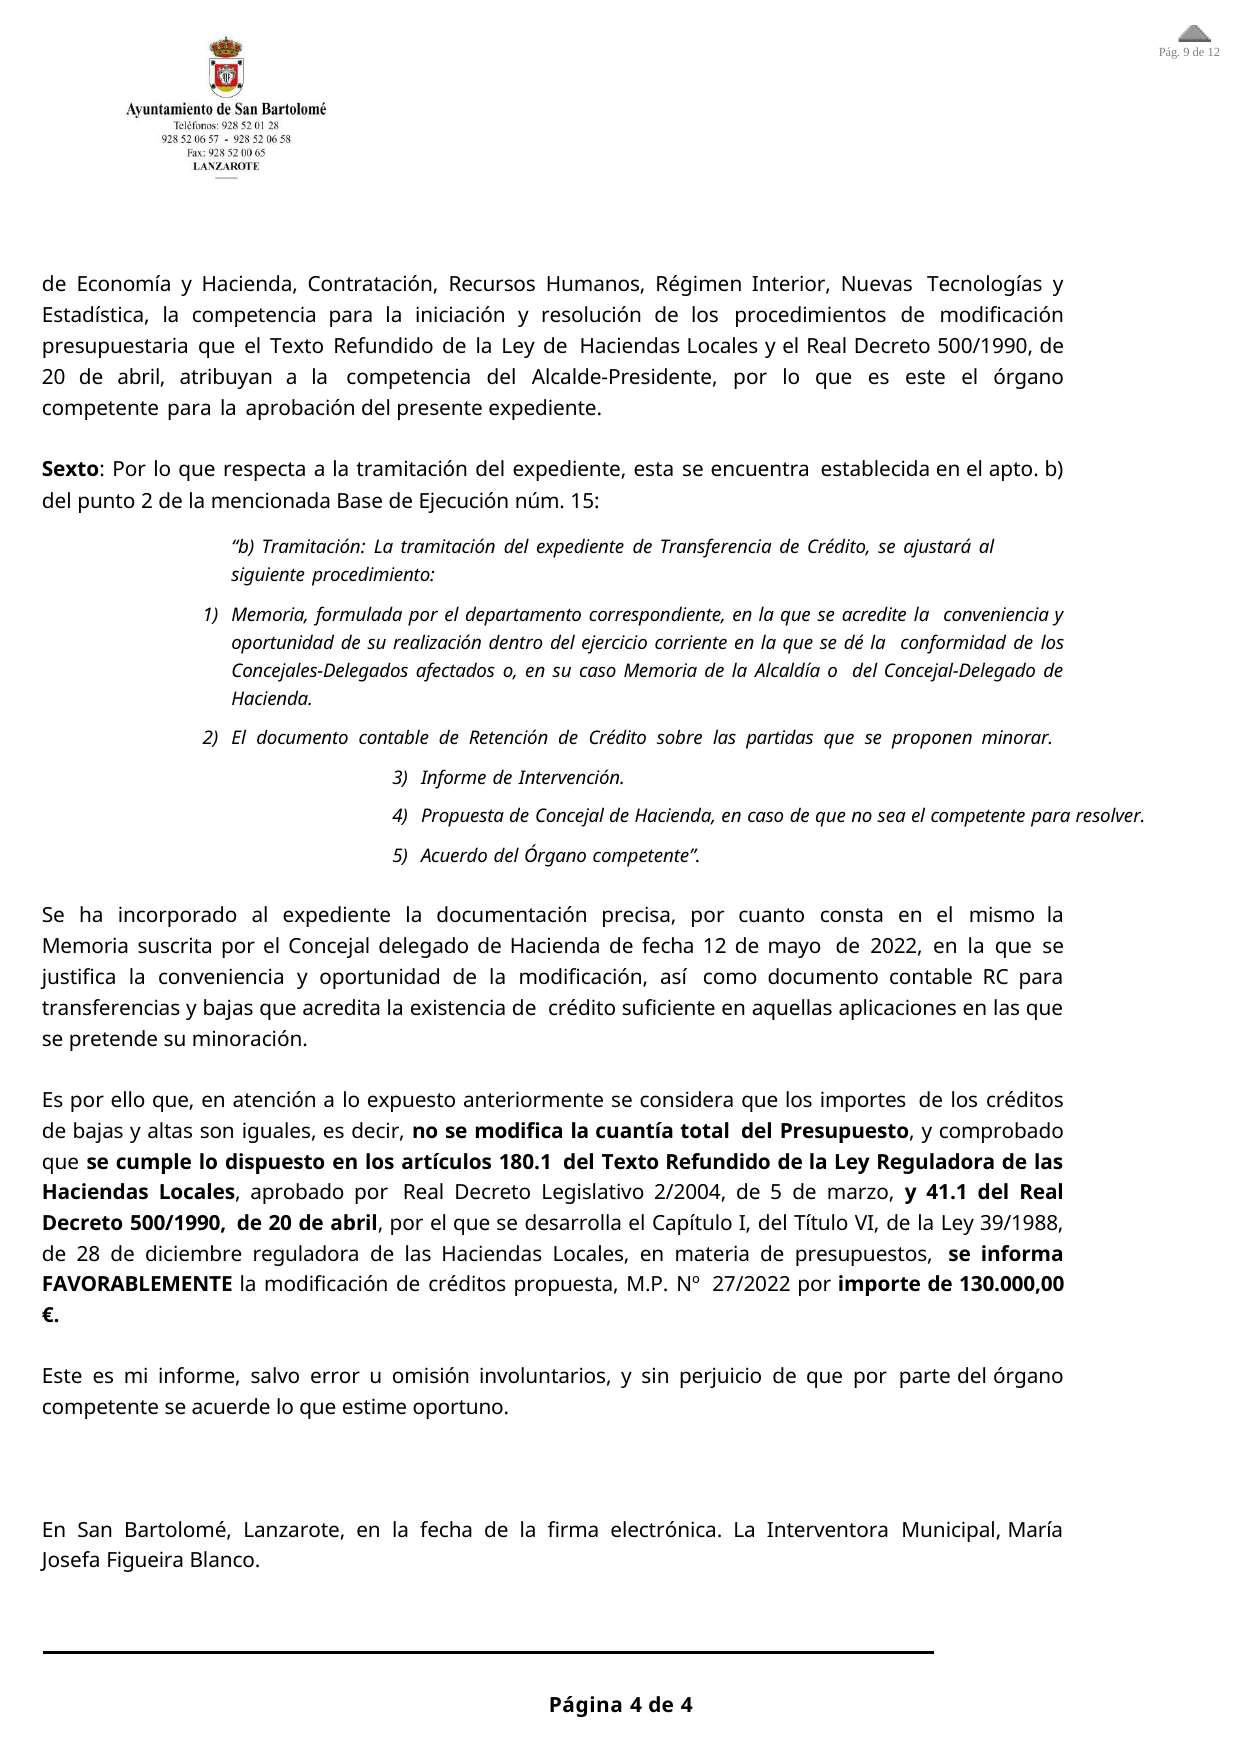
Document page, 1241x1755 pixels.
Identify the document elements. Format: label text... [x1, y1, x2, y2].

text En San Bartolomé, Lanzarote, en la fecha de la firma electrónica. La Interventora Municipal, María Josefa Figueira Blanco. [42, 1515, 1063, 1574]
text Este es mi informe, salvo error u omisión involuntarios, y sin perjuicio de que por parte del órgano competente se acuerde lo que estime oportuno. [42, 1361, 1064, 1420]
text Sexto: Por lo que respecta a la tramitación del expediente, esta se encuentra establecida en el apto. b) del punto 2 de la mencionada Base de Ejecución núm. 15: [42, 454, 1064, 514]
list Informe de Intervención. [392, 764, 1232, 789]
list Propuesta de Concejal de Hacienda, en caso de que no sea el competente para resolver. [392, 803, 1232, 828]
picture [1177, 25, 1211, 42]
text “b) Tramitación: La tramitación del expediente de Transferencia de Crédito, se ajustará al siguiente procedimiento: [231, 533, 1062, 587]
picture [124, 35, 329, 180]
text Se ha incorporado al expediente la documentación precisa, por cuanto consta en el mismo la Memoria suscrita por el Concejal delegado de Hacienda de fecha 12 de mayo de 2022, en la que se justifica la conveniencia y oportunidad de la modificación, así como documento contable RC para transferencias y bajas que acredita la existencia de crédito suficiente en aquellas aplicaciones en las que se pretende su minoración. [42, 900, 1064, 1052]
list Acuerdo del Órgano competente”. [392, 842, 1232, 867]
text Página 4 de 4 [231, 1690, 1011, 1718]
list Memoria, formulada por el departamento correspondiente, en la que se acredite la conveniencia y oportunidad de su realización dentro del ejercicio corriente en la que se dé la conformidad de los Concejales-Delegados afectados o, en su caso Memoria de la Alcaldía o del Concejal-Delegado de Hacienda. [202, 601, 1064, 711]
text de Economía y Hacienda, Contratación, Recursos Humanos, Régimen Interior, Nuevas Tecnologías y Estadística, la competencia para la iniciación y resolución de los procedimientos de modificación presupuestaria que el Texto Refundido de la Ley de Haciendas Locales y el Real Decreto 500/1990, de 20 de abril, atribuyan a la competencia del Alcalde-Presidente, por lo que es este el órgano competente para la aprobación del presente expediente. [42, 269, 1064, 422]
list El documento contable de Retención de Crédito sobre las partidas que se proponen minorar. [202, 724, 1062, 750]
text Es por ello que, en atención a lo expuesto anteriormente se considera que los importes de los créditos de bajas y altas son iguales, es decir, no se modifica la cuantía total del Presupuesto, y comprobado que se cumple lo dispuesto en los artículos 180.1 del Texto Refundido de la Ley Reguladora de las Haciendas Locales, aprobado por Real Decreto Legislativo 2/2004, de 5 de marzo, y 41.1 del Real Decreto 500/1990, de 20 de abril, por el que se desarrolla el Capítulo I, del Título VI, de la Ley 39/1988, de 28 de diciembre reguladora de las Haciendas Locales, en materia de presupuestos, se informa FAVORABLEMENTE la modificación de créditos propuesta, M.P. Nº 27/2022 por importe de 130.000,00 €. [42, 1086, 1064, 1328]
